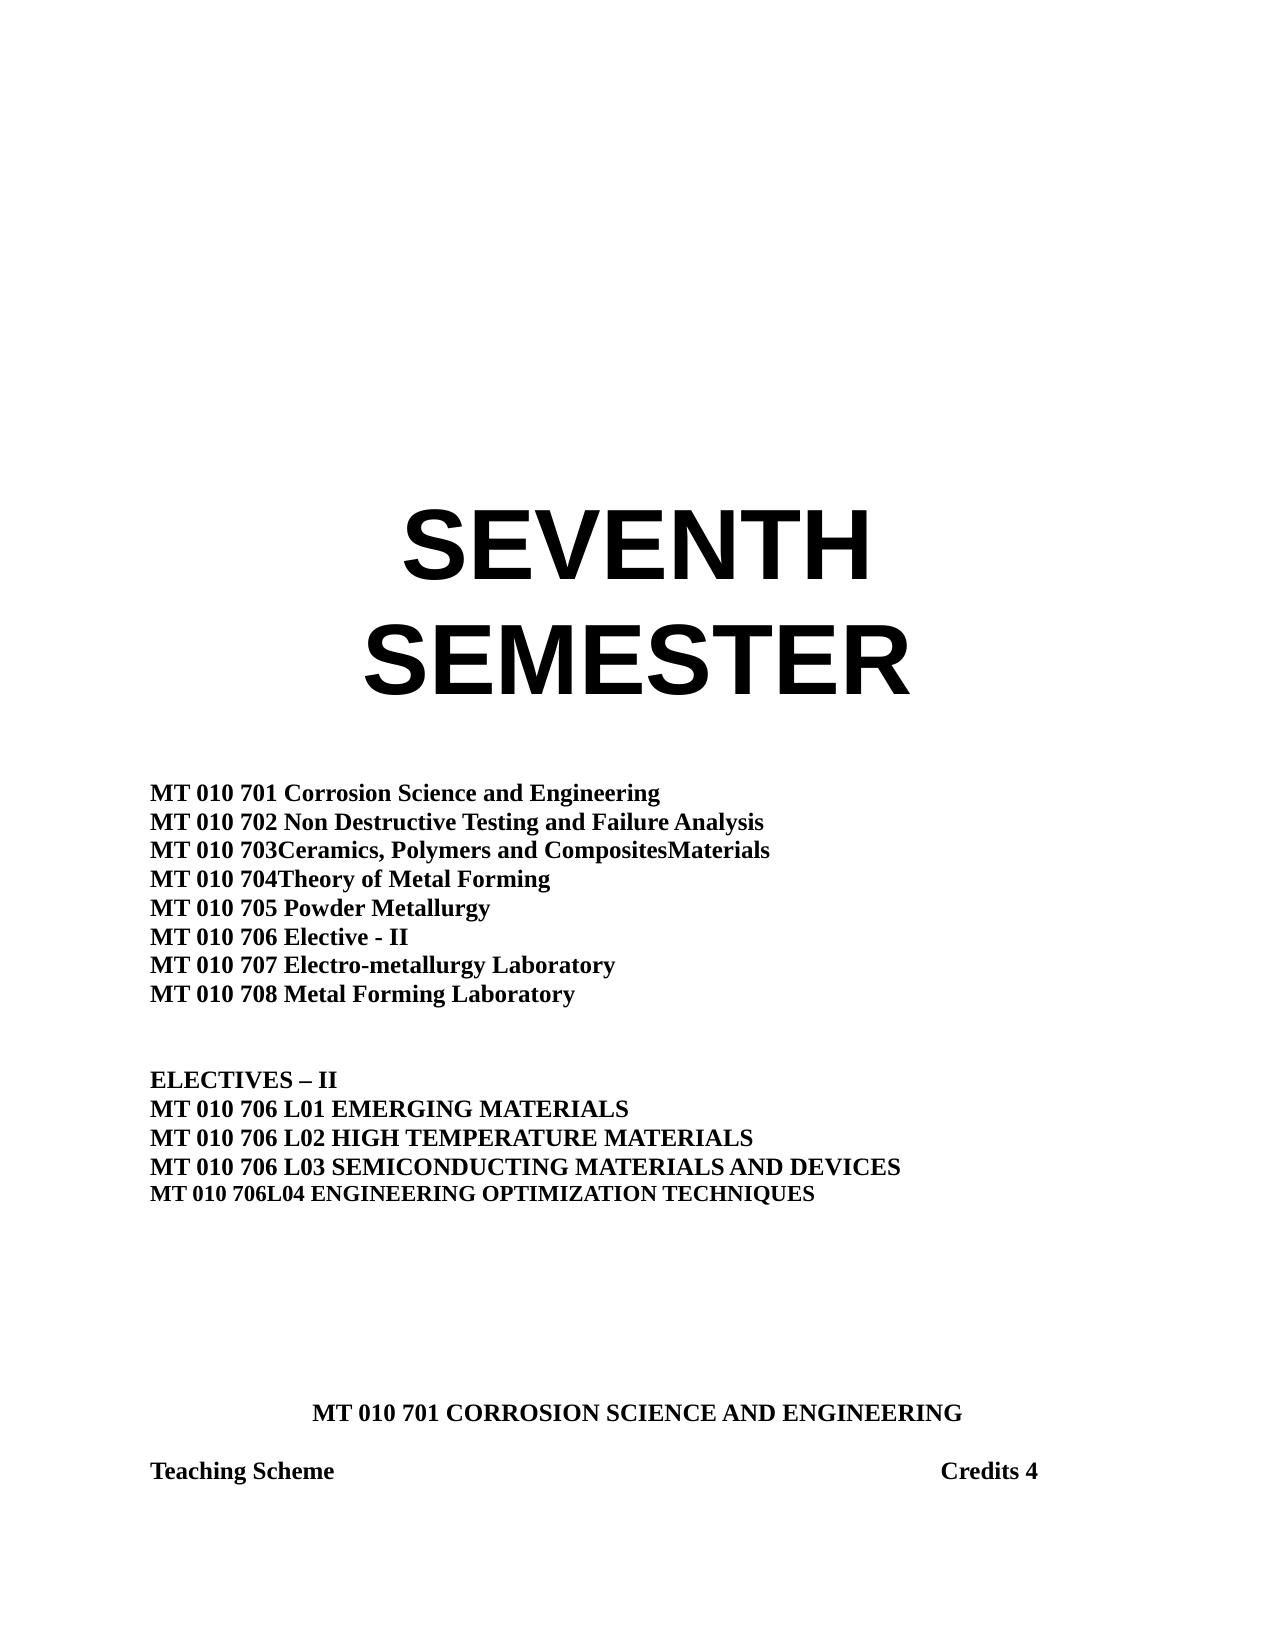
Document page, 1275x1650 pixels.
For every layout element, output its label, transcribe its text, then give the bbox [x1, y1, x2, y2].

text MT 010 702 Non Destructive Testing and Failure Analysis [150, 807, 1125, 835]
text MT 010 701 Corrosion Science and Engineering [150, 778, 1125, 807]
text MT 010 706 Elective - II [150, 922, 1125, 950]
list MT 010 706 L01 EMERGING MATERIALS [150, 1094, 1125, 1123]
text MT 010 706L04 ENGINEERING OPTIMIZATION TECHNIQUES [150, 1180, 1125, 1207]
text Teaching Scheme Credits 4 [150, 1456, 1125, 1485]
text MT 010 704Theory of Metal Forming [150, 864, 1125, 893]
text MT 010 705 Powder Metallurgy [150, 893, 1125, 922]
text MT 010 708 Metal Forming Laboratory [150, 979, 1125, 1008]
text MT 010 706 L02 HIGH TEMPERATURE MATERIALS [150, 1123, 1125, 1152]
text MT 010 706 L03 SEMICONDUCTING MATERIALS AND DEVICES [150, 1152, 1125, 1180]
text ELECTIVES – II [150, 1065, 1125, 1094]
text MT 010 701 CORROSION SCIENCE AND ENGINEERING [150, 1398, 1125, 1427]
text MT 010 707 Electro-metallurgy Laboratory [150, 950, 1125, 979]
text MT 010 703Ceramics, Polymers and CompositesMaterials [150, 835, 1125, 864]
text SEVENTH SEMESTER [150, 485, 1125, 715]
